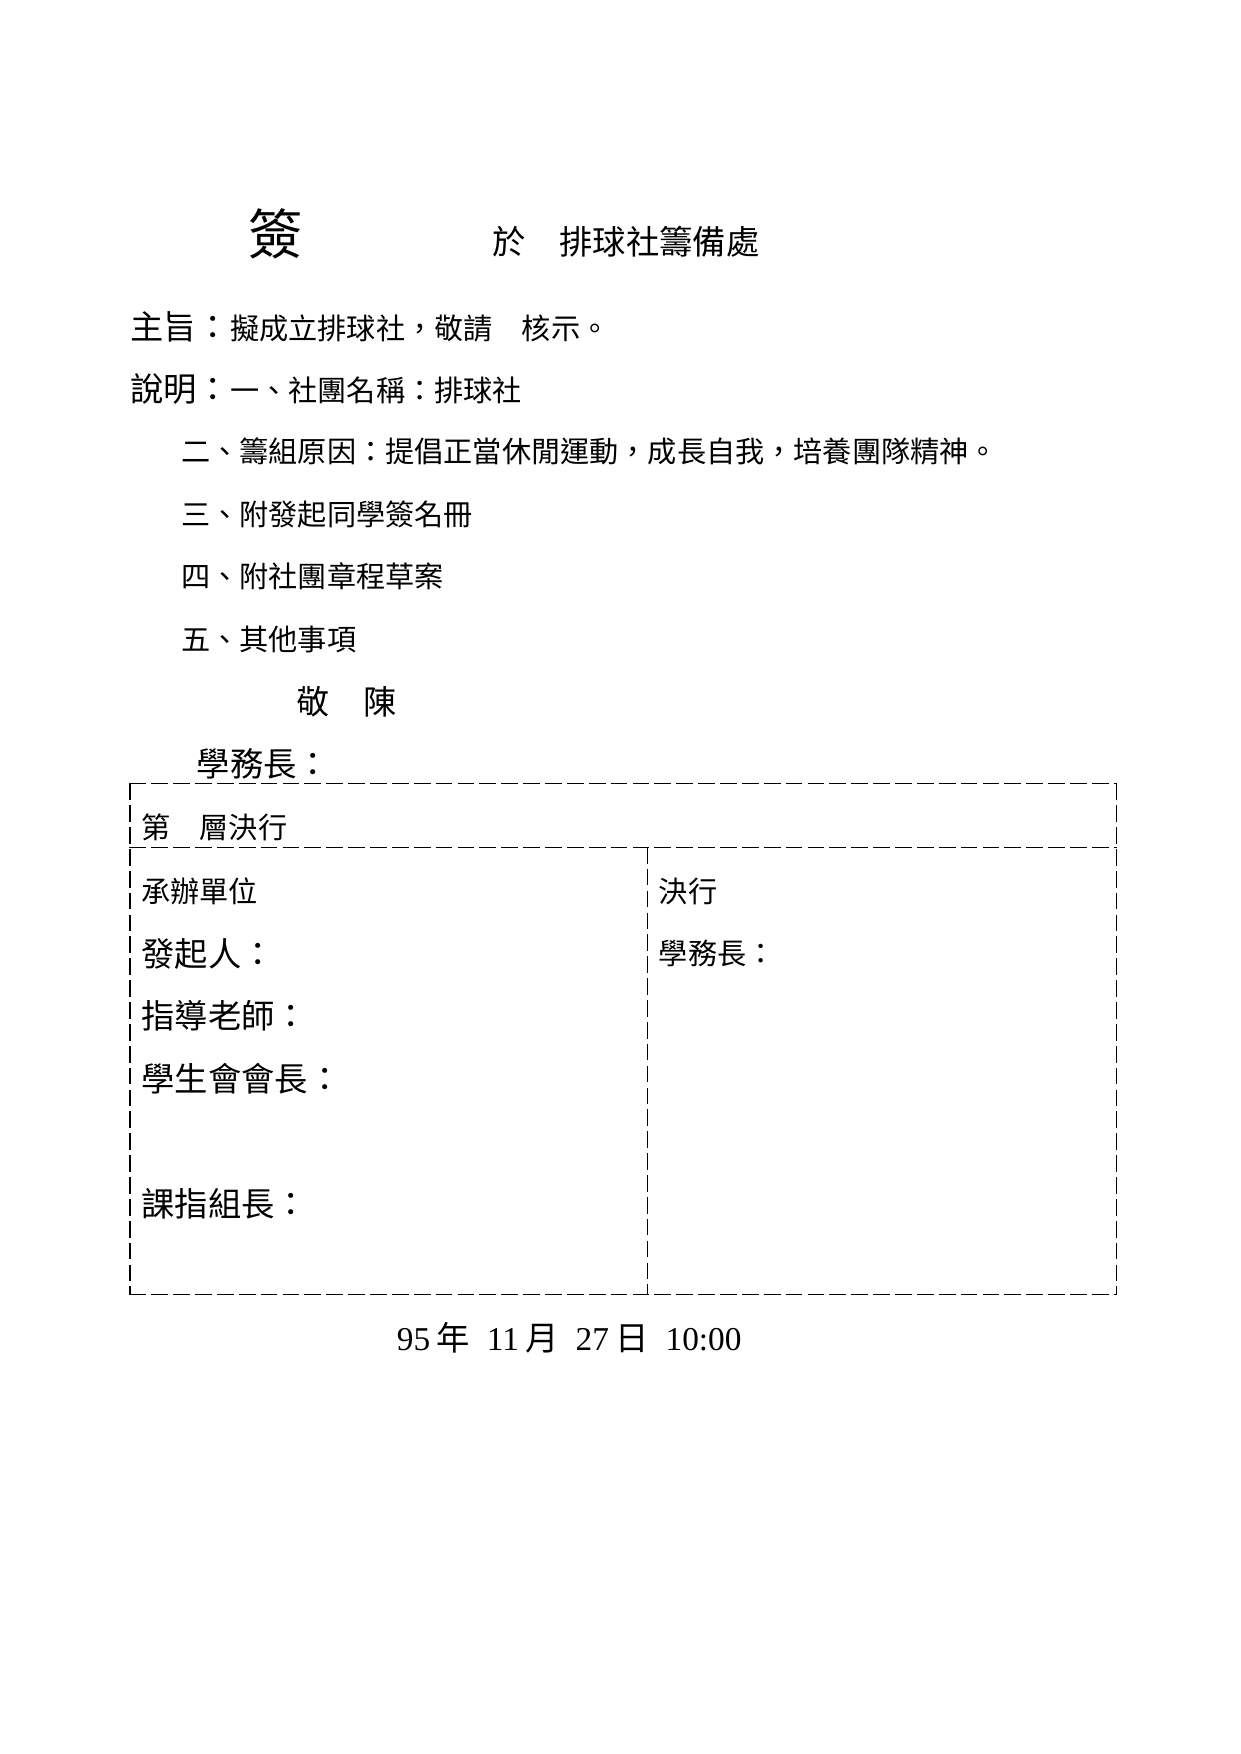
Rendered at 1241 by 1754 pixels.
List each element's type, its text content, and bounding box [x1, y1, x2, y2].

text 簽 於 排球社籌備處 [130, 158, 1110, 283]
text 四、附社團章程草案 [130, 533, 1110, 596]
text 95年 11月 27日 10:00 [130, 1295, 1110, 1357]
text 說明：一、社團名稱：排球社 [130, 346, 1110, 408]
text 敬 陳 [130, 658, 1110, 721]
text 五、其他事項 [130, 596, 1110, 658]
text 二、籌組原因：提倡正當休閒運動，成長自我，培養團隊精神。 [130, 408, 1110, 471]
text 學務長： [130, 721, 1110, 783]
table_header 第 層決行 [130, 783, 1116, 847]
text 三、附發起同學簽名冊 [130, 471, 1110, 533]
table_cell 決行 學務長： [648, 847, 1116, 1294]
table_cell 承辦單位 發起人： 指導老師： 學生會會長： 課指組長： [130, 847, 647, 1294]
text 主旨：擬成立排球社，敬請 核示。 [130, 283, 1110, 346]
